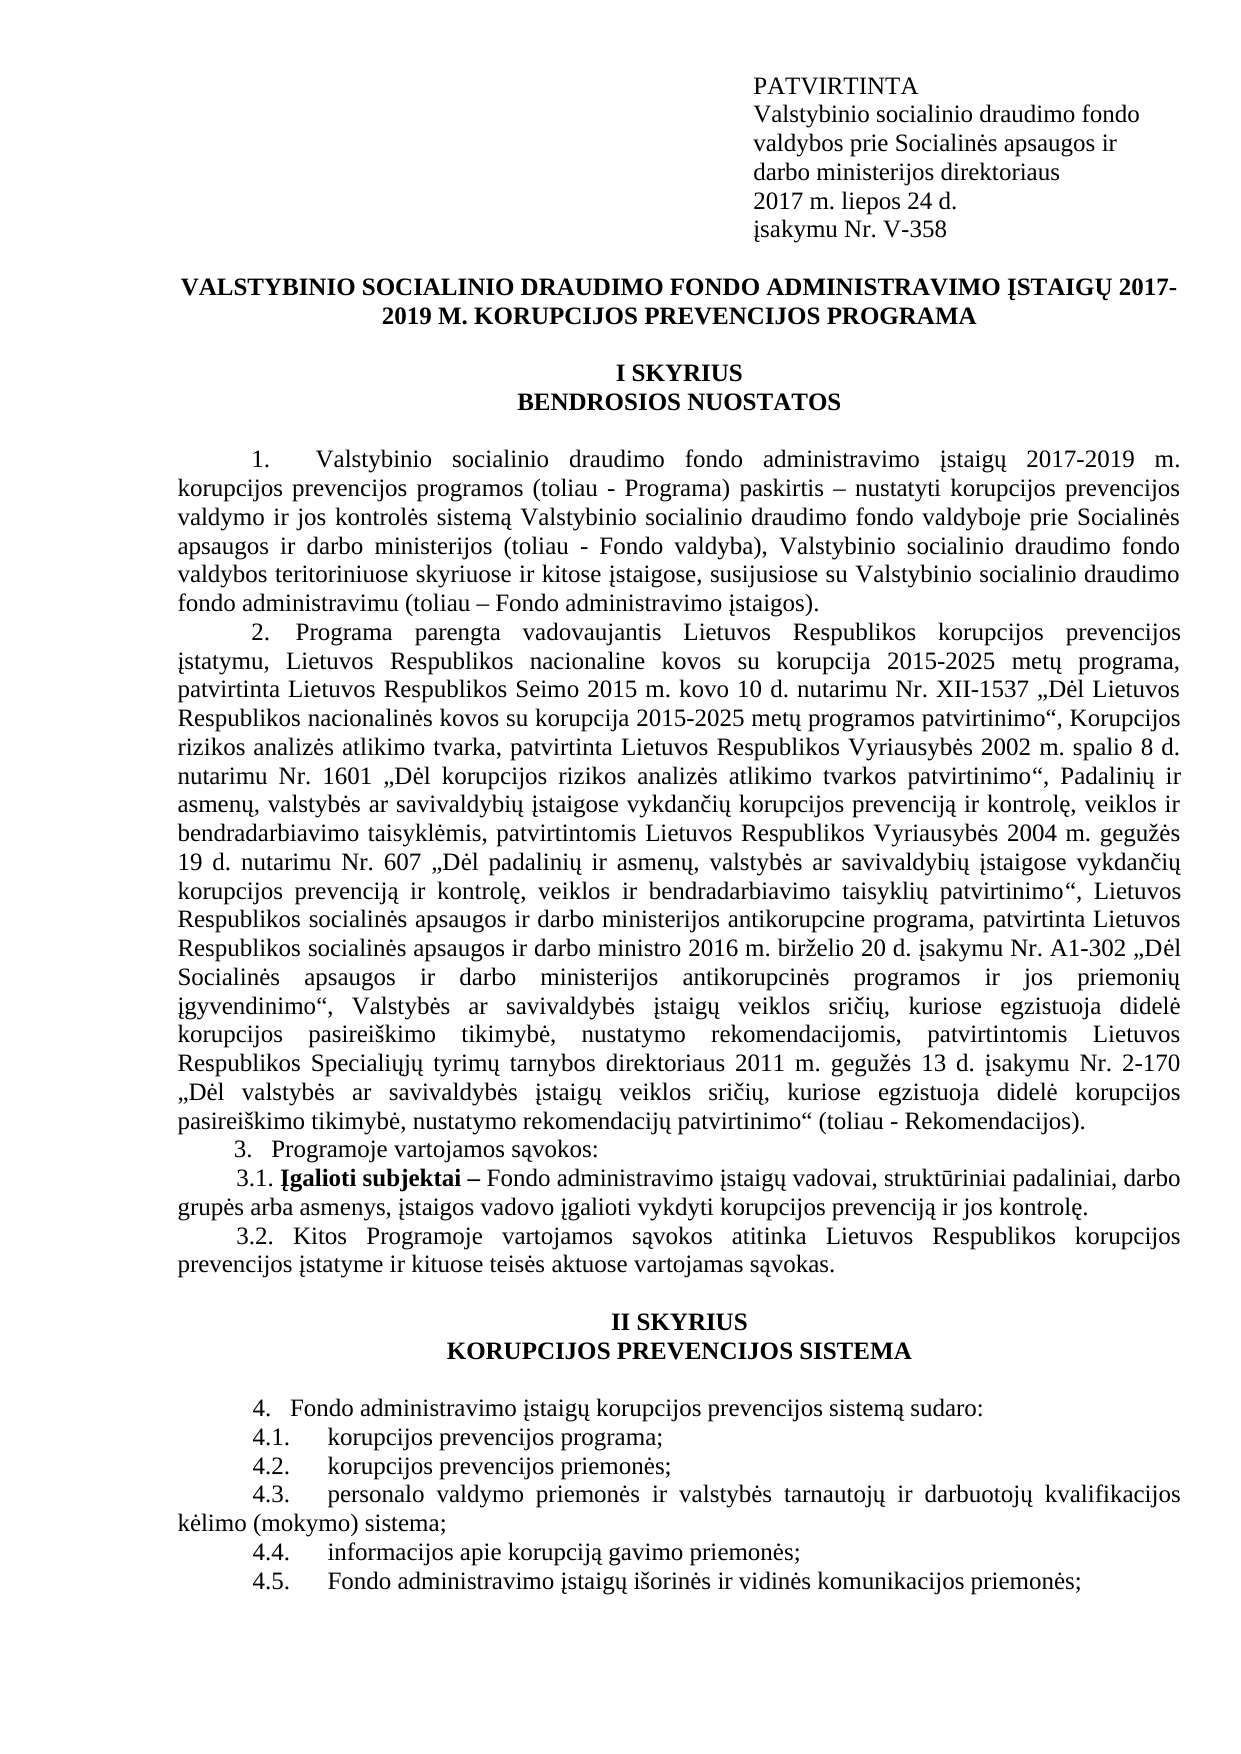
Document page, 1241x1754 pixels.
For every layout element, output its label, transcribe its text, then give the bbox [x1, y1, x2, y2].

text II SKYRIUS [177, 1307, 1181, 1336]
text 3. Programoje vartojamos sąvokos: [233, 1134, 1181, 1163]
text I SKYRIUS [177, 358, 1181, 387]
text 3.1. Įgalioti subjektai – Fondo administravimo įstaigų vadovai, struktūriniai padaliniai, darbo grupės arba asmenys, įstaigos vadovo įgalioti vykdyti korupcijos prevenciją ir jos kontrolę. [177, 1163, 1181, 1221]
text Valstybinio socialinio draudimo fondo [753, 99, 1181, 128]
text darbo ministerijos direktoriaus [753, 157, 1181, 186]
text 3.2. Kitos Programoje vartojamos sąvokos atitinka Lietuvos Respublikos korupcijos prevencijos įstatyme ir kituose teisės aktuose vartojamas sąvokas. [177, 1221, 1181, 1278]
text 4.4. informacijos apie korupciją gavimo priemonės; [177, 1537, 1181, 1566]
text 2. Programa parengta vadovaujantis Lietuvos Respublikos korupcijos prevencijos įstatymu, Lietuvos Respublikos nacionaline kovos su korupcija 2015-2025 metų programa, patvirtinta Lietuvos Respublikos Seimo 2015 m. kovo 10 d. nutarimu Nr. XII-1537 „Dėl Lietuvos Respublikos nacionalinės kovos su korupcija 2015-2025 metų programos patvirtinimo“, Korupcijos rizikos analizės atlikimo tvarka, patvirtinta Lietuvos Respublikos Vyriausybės 2002 m. spalio 8 d. nutarimu Nr. 1601 „Dėl korupcijos rizikos analizės atlikimo tvarkos patvirtinimo“, Padalinių ir asmenų, valstybės ar savivaldybių įstaigose vykdančių korupcijos prevenciją ir kontrolę, veiklos ir bendradarbiavimo taisyklėmis, patvirtintomis Lietuvos Respublikos Vyriausybės 2004 m. gegužės 19 d. nutarimu Nr. 607 „Dėl padalinių ir asmenų, valstybės ar savivaldybių įstaigose vykdančių korupcijos prevenciją ir kontrolę, veiklos ir bendradarbiavimo taisyklių patvirtinimo“, Lietuvos Respublikos socialinės apsaugos ir darbo ministerijos antikorupcine programa, patvirtinta Lietuvos Respublikos socialinės apsaugos ir darbo ministro 2016 m. birželio 20 d. įsakymu Nr. A1-302 „Dėl Socialinės apsaugos ir darbo ministerijos antikorupcinės programos ir jos priemonių įgyvendinimo“, Valstybės ar savivaldybės įstaigų veiklos sričių, kuriose egzistuoja didelė korupcijos pasireiškimo tikimybė, nustatymo rekomendacijomis, patvirtintomis Lietuvos Respublikos Specialiųjų tyrimų tarnybos direktoriaus 2011 m. gegužės 13 d. įsakymu Nr. 2-170 „Dėl valstybės ar savivaldybės įstaigų veiklos sričių, kuriose egzistuoja didelė korupcijos pasireiškimo tikimybė, nustatymo rekomendacijų patvirtinimo“ (toliau - Rekomendacijos). [177, 617, 1181, 1134]
text 4.3. personalo valdymo priemonės ir valstybės tarnautojų ir darbuotojų kvalifikacijos kėlimo (mokymo) sistema; [177, 1479, 1181, 1537]
text valdybos prie Socialinės apsaugos ir [753, 128, 1181, 157]
text 4.1. korupcijos prevencijos programa; [177, 1422, 1181, 1451]
text 1. Valstybinio socialinio draudimo fondo administravimo įstaigų 2017-2019 m. korupcijos prevencijos programos (toliau - Programa) paskirtis – nustatyti korupcijos prevencijos valdymo ir jos kontrolės sistemą Valstybinio socialinio draudimo fondo valdyboje prie Socialinės apsaugos ir darbo ministerijos (toliau - Fondo valdyba), Valstybinio socialinio draudimo fondo valdybos teritoriniuose skyriuose ir kitose įstaigose, susijusiose su Valstybinio socialinio draudimo fondo administravimu (toliau – Fondo administravimo įstaigos). [177, 444, 1181, 617]
text 4. Fondo administravimo įstaigų korupcijos prevencijos sistemą sudaro: [252, 1393, 1181, 1422]
text 4.5. Fondo administravimo įstaigų išorinės ir vidinės komunikacijos priemonės; [177, 1566, 1181, 1594]
text PATVIRTINTA [753, 71, 1181, 99]
text 4.2. korupcijos prevencijos priemonės; [177, 1451, 1181, 1479]
text įsakymu Nr. V-358 [753, 214, 1181, 243]
text KORUPCIJOS PREVENCIJOS SISTEMA [177, 1336, 1181, 1364]
text BENDROSIOS NUOSTATOS [177, 387, 1181, 416]
text VALSTYBINIO SOCIALINIO DRAUDIMO FONDO ADMINISTRAVIMO ĮSTAIGŲ 2017-2019 M. KORUPCIJOS PREVENCIJOS PROGRAMA [177, 272, 1181, 329]
text 2017 m. liepos 24 d. [753, 186, 1181, 214]
